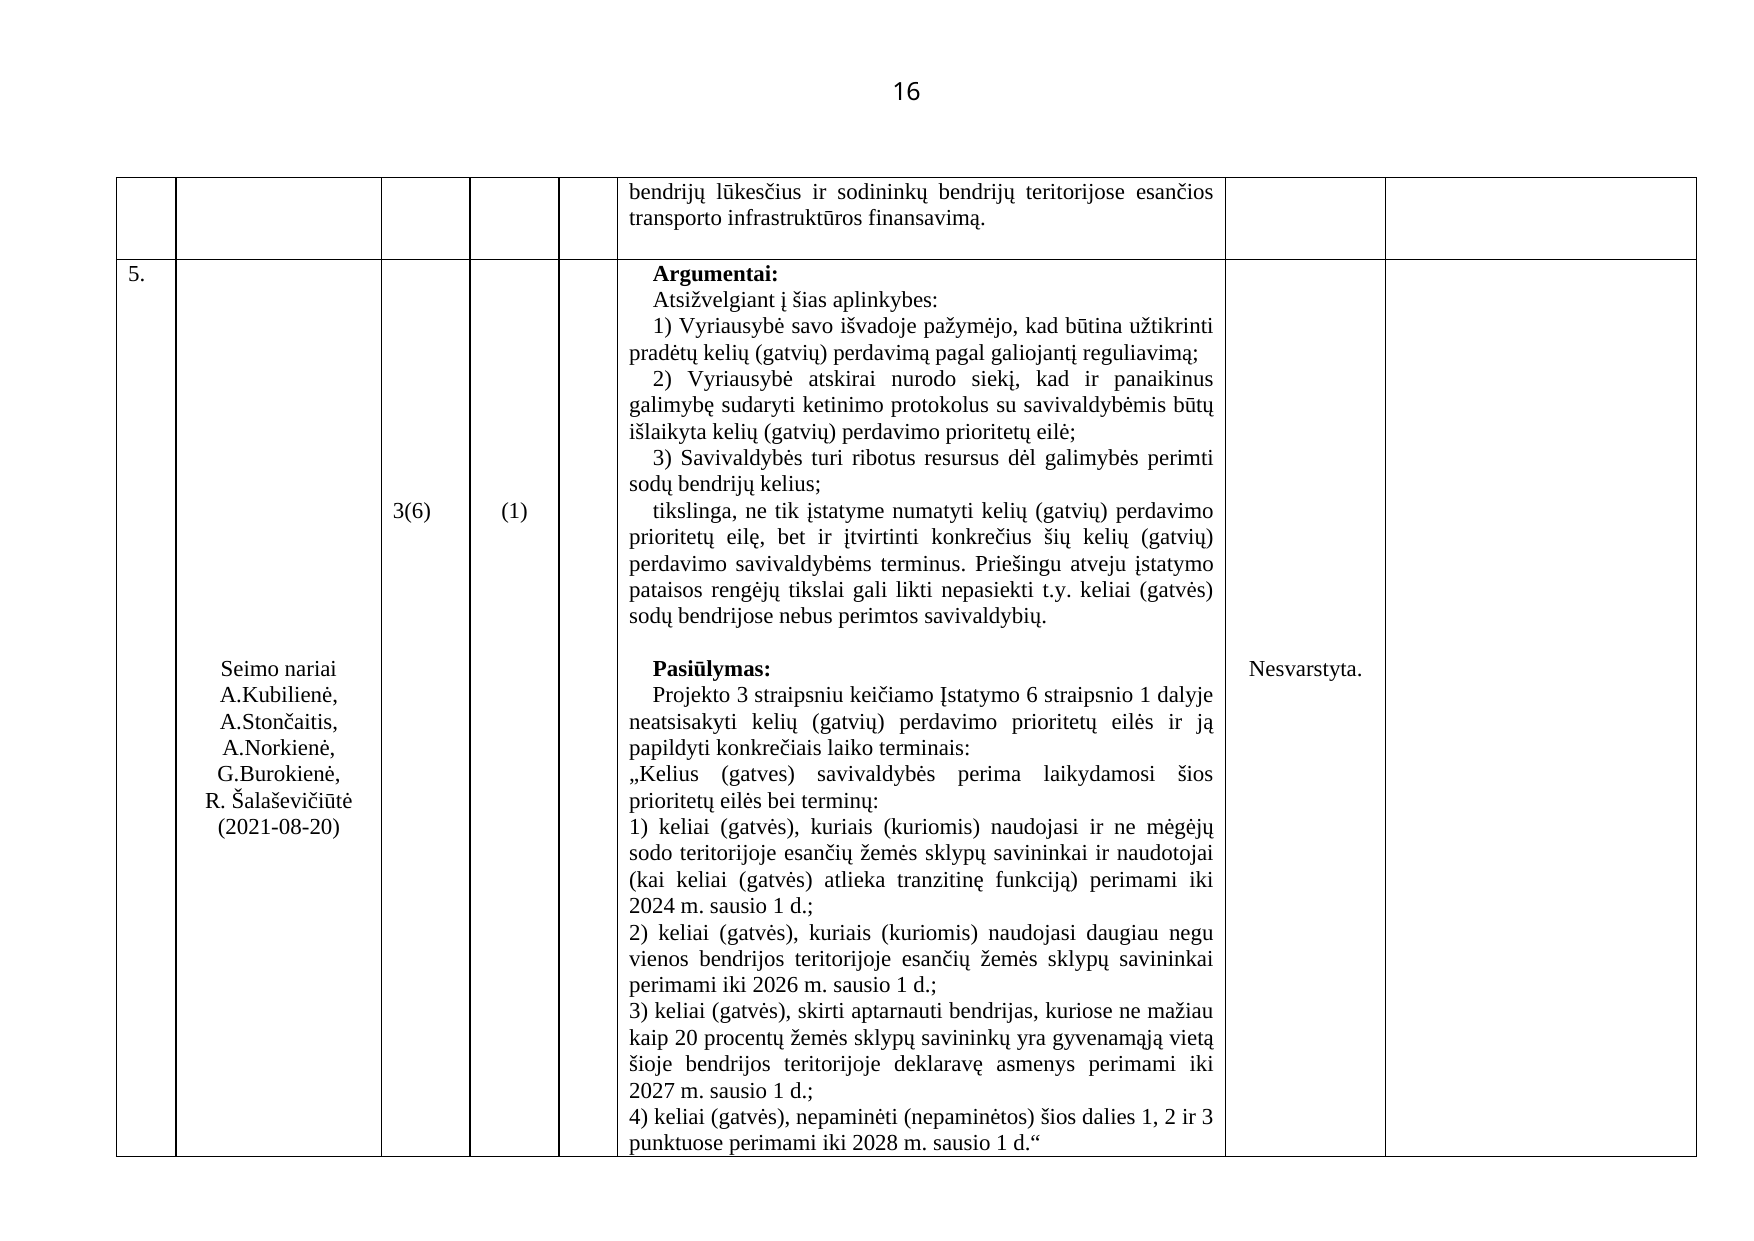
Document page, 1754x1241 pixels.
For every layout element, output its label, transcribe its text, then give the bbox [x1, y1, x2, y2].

table_cell 5. [117, 260, 175, 1156]
table_cell Nesvarstyta. [1226, 260, 1385, 1156]
table_cell [177, 178, 381, 259]
table_cell [471, 178, 558, 259]
table_cell (1) [471, 260, 558, 1156]
table_cell [382, 178, 469, 259]
table_cell [560, 260, 617, 1156]
table_cell [1386, 260, 1696, 1156]
table_cell [1226, 178, 1385, 259]
table_cell [1386, 178, 1696, 259]
table_cell [117, 178, 175, 259]
table_cell Seimo nariai A.Kubilienė, A.Stončaitis, A.Norkienė, G.Burokienė, R. Šalaševičiūtė (2021-08-20) [177, 260, 381, 1156]
table_cell bendrijų lūkesčius ir sodininkų bendrijų teritorijose esančios transporto infrastruktūros finansavimą. [618, 178, 1225, 259]
table_cell [560, 178, 617, 259]
table_cell 3(6) [382, 260, 469, 1156]
table_cell Argumentai: Atsižvelgiant į šias aplinkybes: 1) Vyriausybė savo išvadoje pažymėjo, kad būtina užtikrinti pradėtų kelių (gatvių) perdavimą pagal galiojantį reguliavimą; 2) Vyriausybė atskirai nurodo siekį, kad ir panaikinus galimybę sudaryti ketinimo protokolus su savivaldybėmis būtų išlaikyta kelių (gatvių) perdavimo prioritetų eilė; 3) Savivaldybės turi ribotus resursus dėl galimybės perimti sodų bendrijų kelius; tikslinga, ne tik įstatyme numatyti kelių (gatvių) perdavimo prioritetų eilę, bet ir įtvirtinti konkrečius šių kelių (gatvių) perdavimo savivaldybėms terminus. Priešingu atveju įstatymo pataisos rengėjų tikslai gali likti nepasiekti t.y. keliai (gatvės) sodų bendrijose nebus perimtos savivaldybių. Pasiūlymas: Projekto 3 straipsniu keičiamo Įstatymo 6 straipsnio 1 dalyje neatsisakyti kelių (gatvių) perdavimo prioritetų eilės ir ją papildyti konkrečiais laiko terminais: „Kelius (gatves) savivaldybės perima laikydamosi šios prioritetų eilės bei terminų: 1) keliai (gatvės), kuriais (kuriomis) naudojasi ir ne mėgėjų sodo teritorijoje esančių žemės sklypų savininkai ir naudotojai (kai keliai (gatvės) atlieka tranzitinę funkciją) perimami iki 2024 m. sausio 1 d.; 2) keliai (gatvės), kuriais (kuriomis) naudojasi daugiau negu vienos bendrijos teritorijoje esančių žemės sklypų savininkai perimami iki 2026 m. sausio 1 d.; 3) keliai (gatvės), skirti aptarnauti bendrijas, kuriose ne mažiau kaip 20 procentų žemės sklypų savininkų yra gyvenamąją vietą šioje bendrijos teritorijoje deklaravę asmenys perimami iki 2027 m. sausio 1 d.; 4) keliai (gatvės), nepaminėti (nepaminėtos) šios dalies 1, 2 ir 3 punktuose perimami iki 2028 m. sausio 1 d.“ [618, 260, 1225, 1156]
